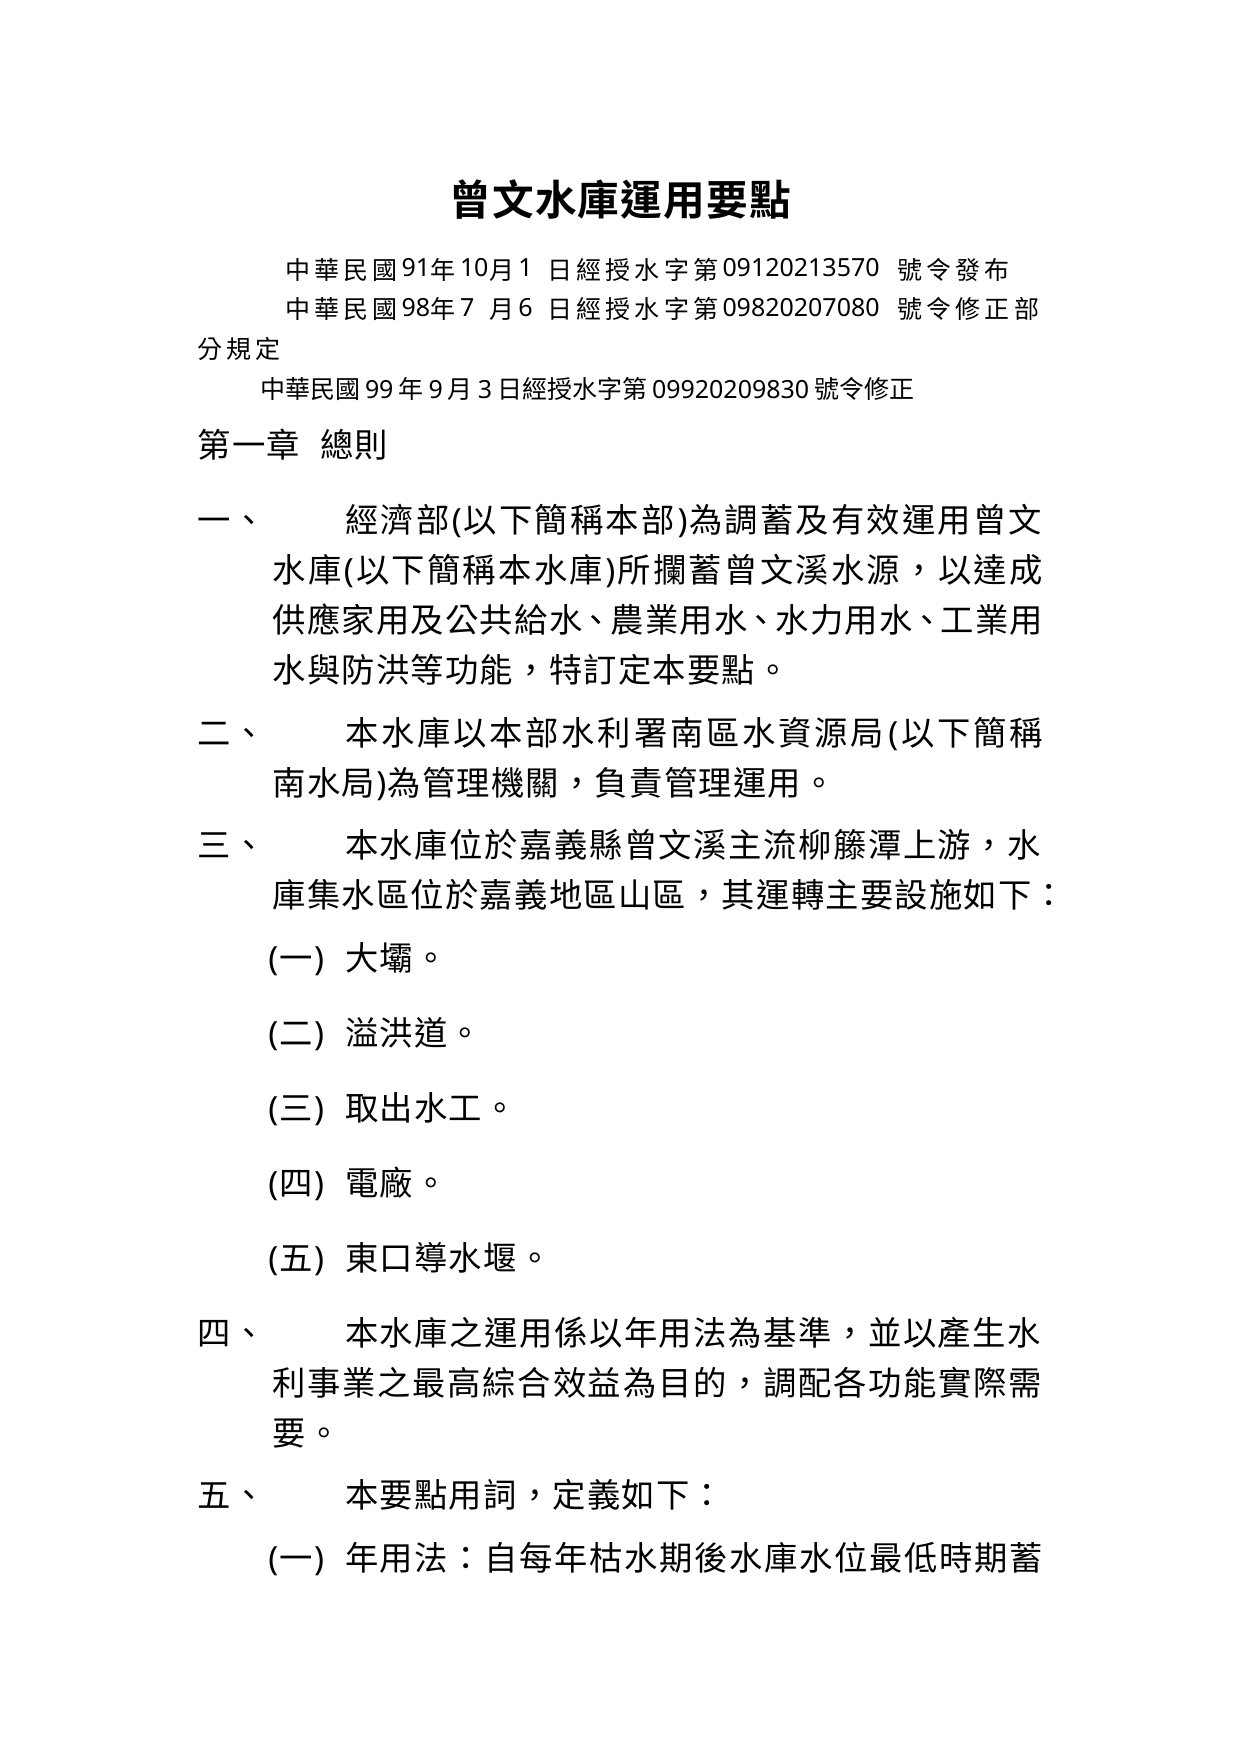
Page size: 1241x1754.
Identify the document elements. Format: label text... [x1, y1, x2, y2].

subtitle 第一章 總則 [197, 418, 1043, 468]
list 大壩。 [268, 930, 1043, 980]
list 東口導水堰。 [268, 1230, 1043, 1280]
text 中華民國98年7月6日經授水字第09820207080號令修正部分規定 [197, 290, 1043, 369]
text 中華民國91年10月1日經授水字第09120213570號令發布 [197, 250, 1043, 290]
list 本水庫位於嘉義縣曾文溪主流柳籐潭上游，水庫集水區位於嘉義地區山區，其運轉主要設施如下： [197, 818, 1043, 918]
list 本要點用詞，定義如下： [197, 1468, 1043, 1518]
list 本水庫以本部水利署南區水資源局(以下簡稱南水局)為管理機關，負責管理運用。 [197, 705, 1043, 805]
list 溢洪道。 [268, 1005, 1043, 1055]
list 年用法：自每年枯水期後水庫水位最低時期蓄 [268, 1530, 1043, 1580]
list 取出水工。 [268, 1080, 1043, 1130]
list 經濟部(以下簡稱本部)為調蓄及有效運用曾文水庫(以下簡稱本水庫)所攔蓄曾文溪水源，以達成供應家用及公共給水、農業用水、水力用水、工業用水與防洪等功能，特訂定本要點。 [197, 493, 1043, 693]
list 本水庫之運用係以年用法為基準，並以產生水利事業之最高綜合效益為目的，調配各功能實際需要。 [197, 1305, 1043, 1455]
subtitle 曾文水庫運用要點 [197, 175, 1043, 225]
text 中華民國99年9月3日經授水字第09920209830號令修正 [197, 369, 1043, 405]
list 電廠。 [268, 1155, 1043, 1205]
